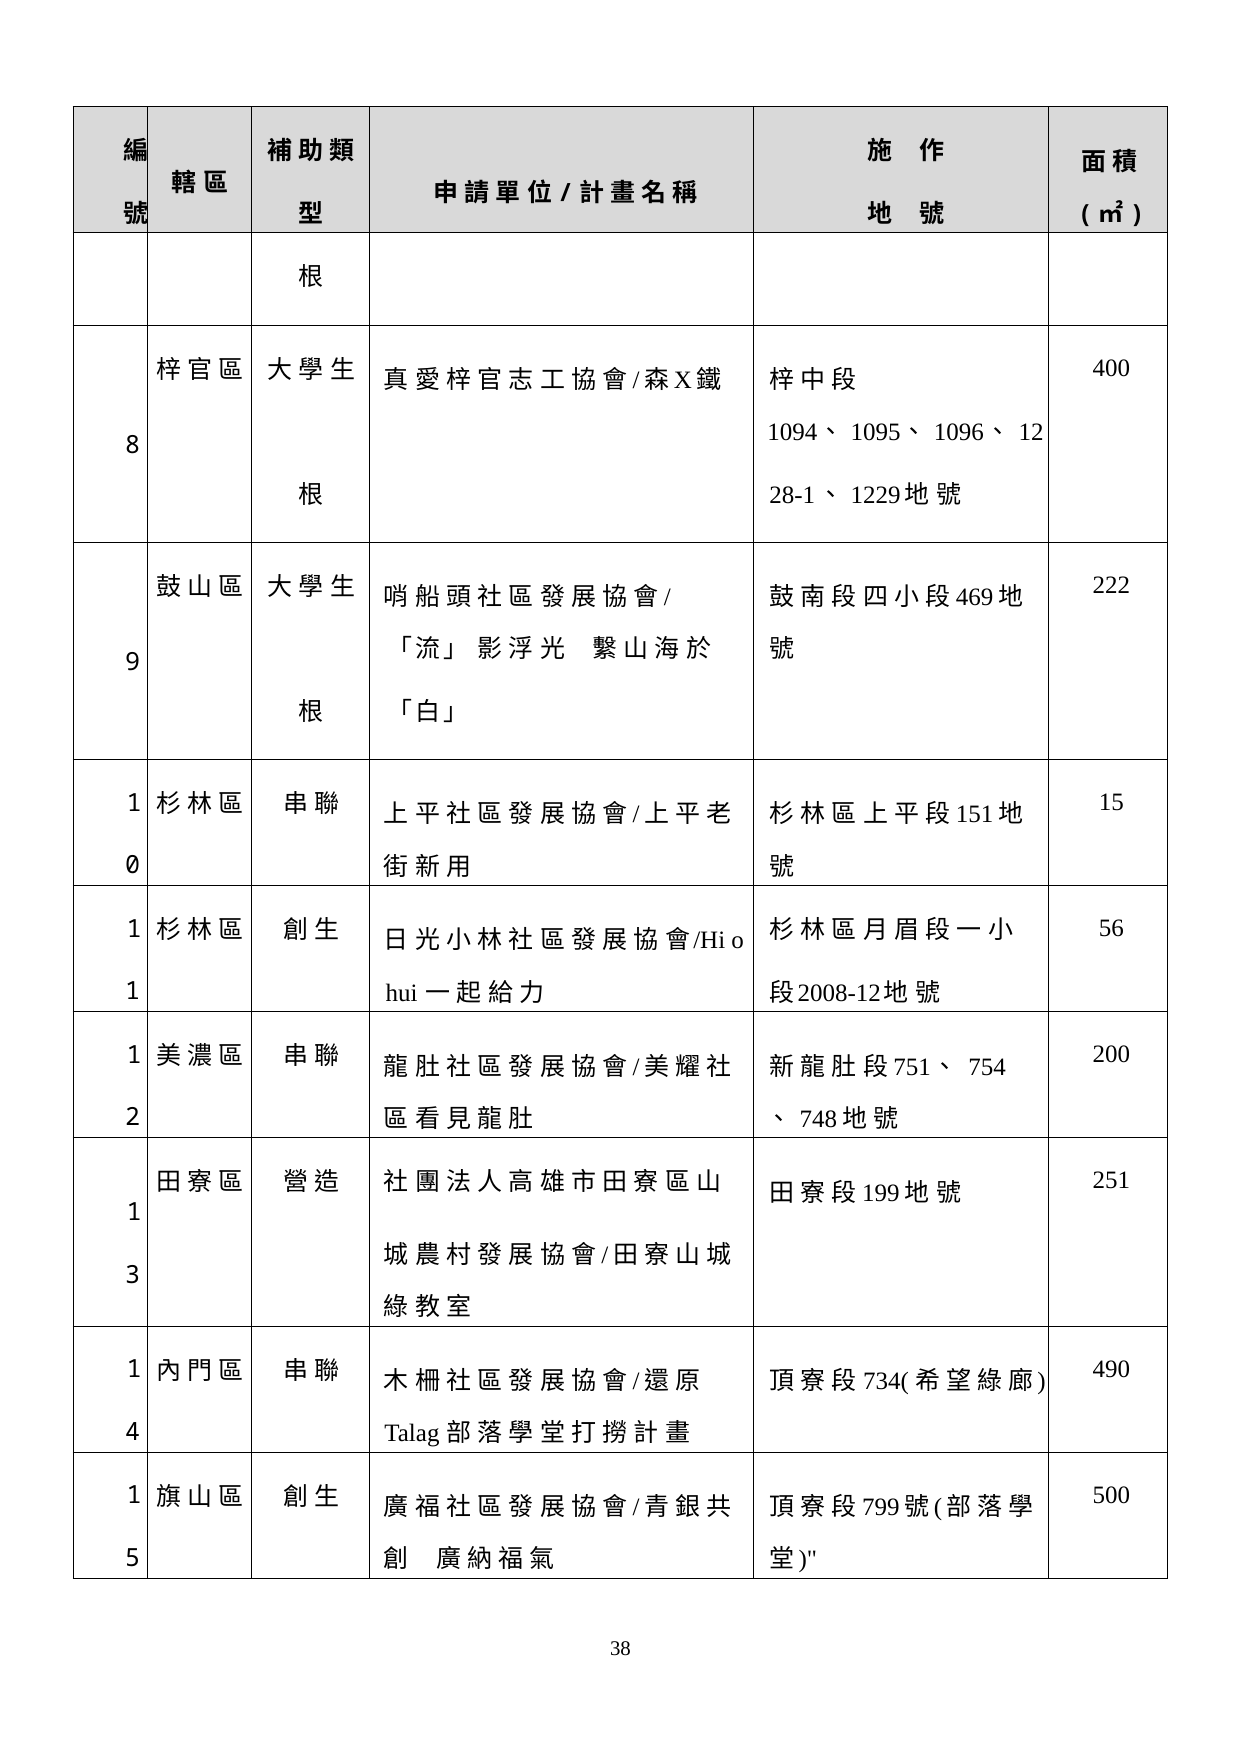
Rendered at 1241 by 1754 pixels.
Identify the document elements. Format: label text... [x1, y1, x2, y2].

table_cell 美濃區 [148, 1012, 251, 1137]
table_cell 田寮區 [148, 1138, 251, 1326]
table_cell 木柵社區發展協會/還原Talag部落學堂打撈計畫 [370, 1327, 753, 1452]
table_cell 500 [1049, 1453, 1167, 1578]
table_cell 鼓山區 [148, 543, 251, 759]
table_cell 14 [74, 1327, 147, 1452]
table_cell 真愛梓官志工協會/森X鐵 [370, 326, 753, 542]
table_header 面積(㎡) [1049, 107, 1167, 232]
table_cell 56 [1049, 886, 1167, 1011]
table_cell 杉林區月眉段一小段2008-12地號 [754, 886, 1048, 1011]
table_cell [754, 233, 1048, 324]
table_cell 490 [1049, 1327, 1167, 1452]
table_header 申請單位/計畫名稱 [370, 107, 753, 232]
table_cell 串聯 [252, 1012, 369, 1137]
table_cell [148, 233, 251, 324]
table_cell 社團法人高雄市田寮區山城農村發展協會/田寮山城綠教室 [370, 1138, 753, 1326]
table_cell 8 [74, 326, 147, 542]
table_cell 杉林區 [148, 760, 251, 885]
table_cell 杉林區 [148, 886, 251, 1011]
table_cell 串聯 [252, 760, 369, 885]
table_cell 串聯 [252, 1327, 369, 1452]
table_cell 上平社區發展協會/上平老街新用 [370, 760, 753, 885]
table_cell 13 [74, 1138, 147, 1326]
table_cell 田寮段199地號 [754, 1138, 1048, 1326]
table_cell 鼓南段四小段469地號 [754, 543, 1048, 759]
table_cell 15 [74, 1453, 147, 1578]
table_cell 251 [1049, 1138, 1167, 1326]
table_header 編號 [74, 107, 147, 232]
table_cell 根 [252, 233, 369, 324]
table_cell 200 [1049, 1012, 1167, 1137]
table_cell 梓中段1094、1095、1096、1228-1、1229地號 [754, 326, 1048, 542]
table_cell 創生 [252, 1453, 369, 1578]
table_cell 旗山區 [148, 1453, 251, 1578]
table_cell [370, 233, 753, 324]
table_cell 內門區 [148, 1327, 251, 1452]
table_header 轄區 [148, 107, 251, 232]
table_cell 大學生根 [252, 326, 369, 542]
table_cell 15 [1049, 760, 1167, 885]
table_cell [74, 233, 147, 324]
table_header 補助類型 [252, 107, 369, 232]
table_cell 400 [1049, 326, 1167, 542]
table_cell 頂寮段799號(部落學堂)" [754, 1453, 1048, 1578]
table_cell 杉林區上平段151地號 [754, 760, 1048, 885]
table_cell 大學生根 [252, 543, 369, 759]
table_cell 哨船頭社區發展協會/「流」影浮光 繫山海於「白」 [370, 543, 753, 759]
table_header 施 作 地 號 [754, 107, 1048, 232]
table_cell 梓官區 [148, 326, 251, 542]
table_cell 龍肚社區發展協會/美耀社區看見龍肚 [370, 1012, 753, 1137]
table_cell 新龍肚段751、754 、748地號 [754, 1012, 1048, 1137]
table_cell 廣福社區發展協會/青銀共創 廣納福氣 [370, 1453, 753, 1578]
table_cell 11 [74, 886, 147, 1011]
table_cell 9 [74, 543, 147, 759]
table_cell 12 [74, 1012, 147, 1137]
table_cell [1049, 233, 1167, 324]
table_cell 222 [1049, 543, 1167, 759]
table_cell 日光小林社區發展協會/Hi o hui一起給力 [370, 886, 753, 1011]
table_cell 10 [74, 760, 147, 885]
table_cell 創生 [252, 886, 369, 1011]
table_cell 營造 [252, 1138, 369, 1326]
table_cell 頂寮段734(希望綠廊) [754, 1327, 1048, 1452]
